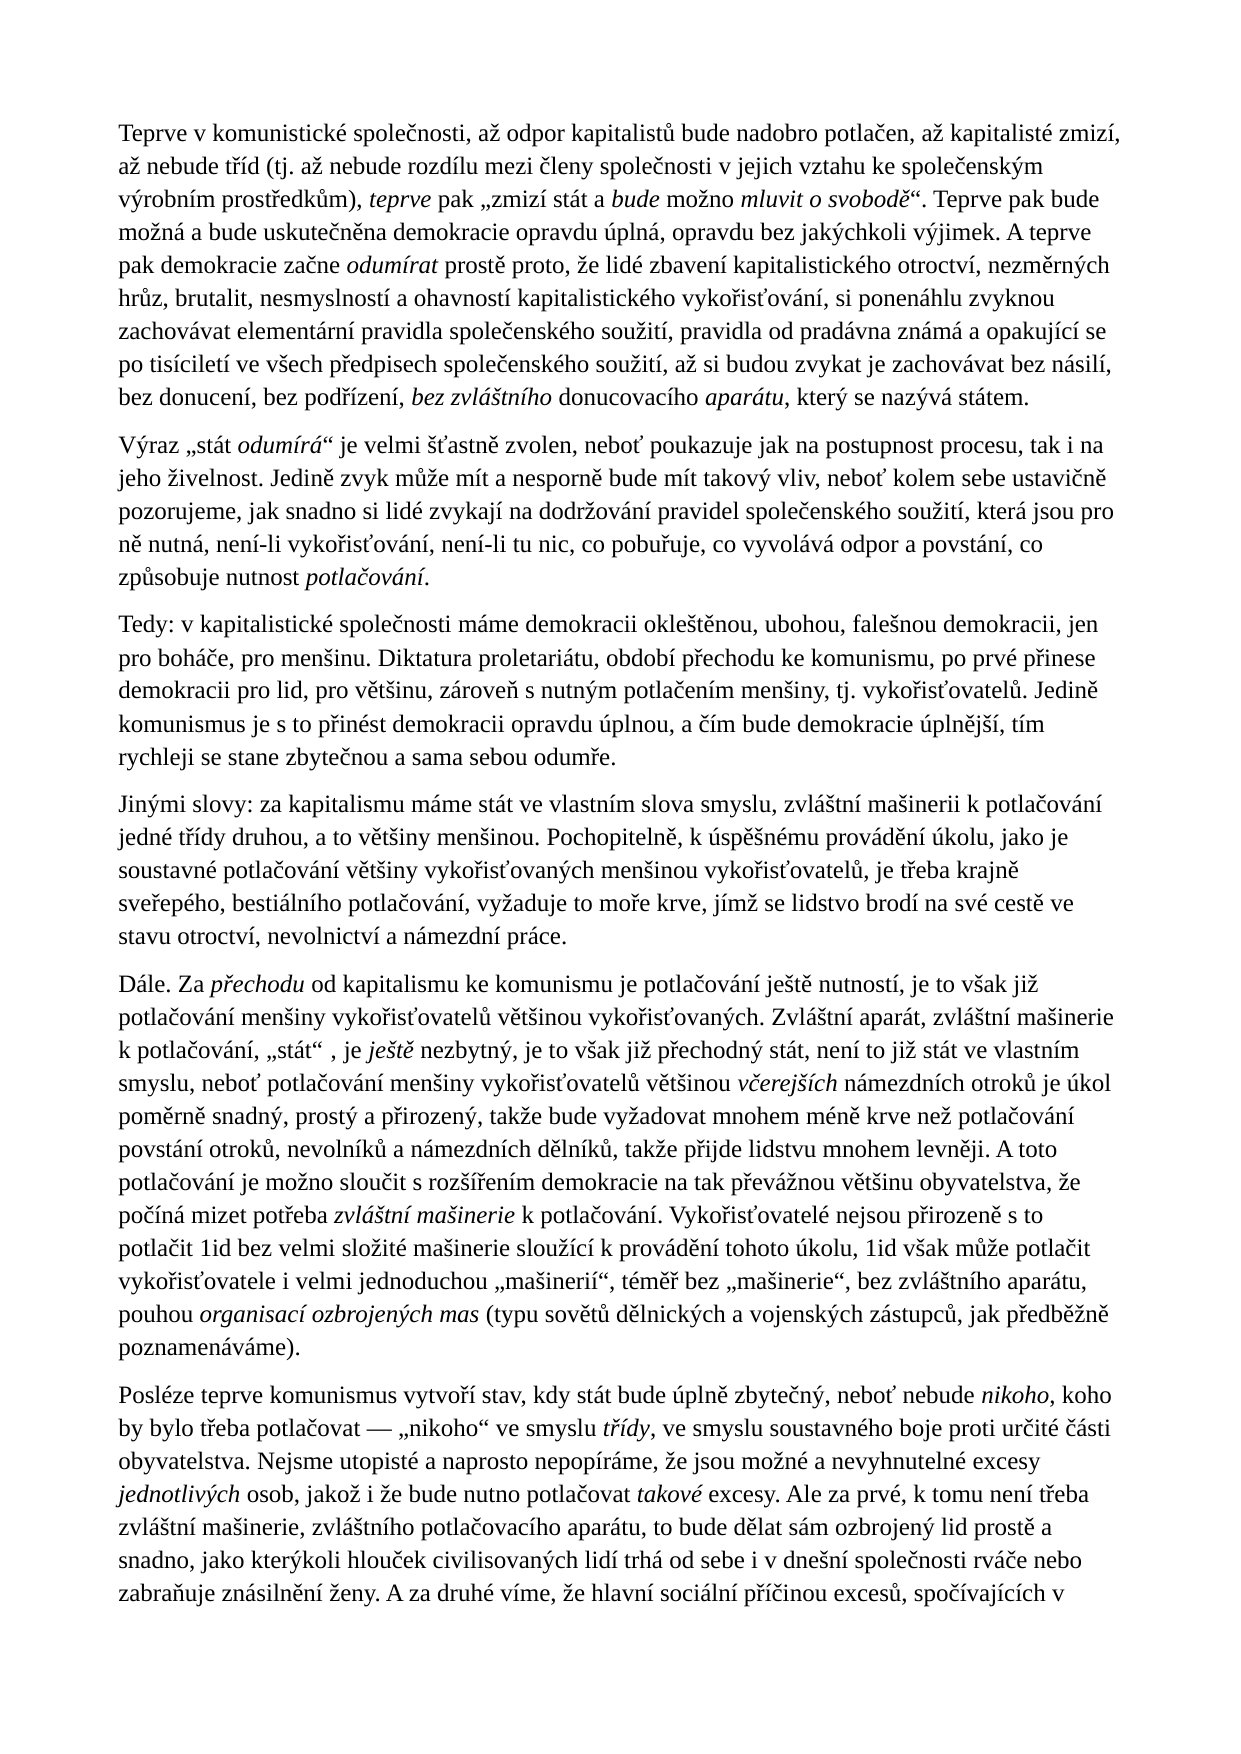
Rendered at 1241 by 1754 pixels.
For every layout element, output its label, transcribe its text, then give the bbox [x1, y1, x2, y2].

text Jinými slovy: za kapitalismu máme stát ve vlastním slova smyslu, zvláštní mašinerii k potlačování jedné třídy druhou, a to většiny menšinou. Pochopitelně, k úspěšnému provádění úkolu, jako je soustavné potlačování většiny vykořisťovaných menšinou vykořisťovatelů, je třeba krajně sveřepého, bestiálního potlačování, vyžaduje to moře krve, jímž se lidstvo brodí na své cestě ve stavu otroctví, nevolnictví a námezdní práce. [118, 789, 1122, 950]
text Posléze teprve komunismus vytvoří stav, kdy stát bude úplně zbytečný, neboť nebude nikoho, koho by bylo třeba potlačovat — „nikoho“ ve smyslu třídy, ve smyslu soustavného boje proti určité části obyvatelstva. Nejsme utopisté a naprosto nepopíráme, že jsou možné a nevyhnutelné excesy jednotlivých osob, jakož i že bude nutno potlačovat takové excesy. Ale za prvé, k tomu není třeba zvláštní mašinerie, zvláštního potlačovacího aparátu, to bude dělat sám ozbrojený lid prostě a snadno, jako kterýkoli hlouček civilisovaných lidí trhá od sebe i v dnešní společnosti rváče nebo zabraňuje znásilnění ženy. A za druhé víme, že hlavní sociální příčinou excesů, spočívajících v [118, 1380, 1122, 1607]
text Tedy: v kapitalistické společnosti máme demokracii okleštěnou, ubohou, falešnou demokracii, jen pro boháče, pro menšinu. Diktatura proletariátu, období přechodu ke komunismu, po prvé přinese demokracii pro lid, pro většinu, zároveň s nutným potlačením menšiny, tj. vykořisťovatelů. Jedině komunismus je s to přinést demokracii opravdu úplnou, a čím bude demokracie úplnější, tím rychleji se stane zbytečnou a sama sebou odumře. [118, 609, 1122, 770]
text Teprve v komunistické společnosti, až odpor kapitalistů bude nadobro potlačen, až kapitalisté zmizí, až nebude tříd (tj. až nebude rozdílu mezi členy společnosti v jejich vztahu ke společenským výrobním prostředkům), teprve pak „zmizí stát a bude možno mluvit o svobodě“. Teprve pak bude možná a bude uskutečněna demokracie opravdu úplná, opravdu bez jakýchkoli výjimek. A teprve pak demokracie začne odumírat prostě proto, že lidé zbavení kapitalistického otroctví, nezměrných hrůz, brutalit, nesmyslností a ohavností kapitalistického vykořisťování, si ponenáhlu zvyknou zachovávat elementární pravidla společenského soužití, pravidla od pradávna známá a opakující se po tisíciletí ve všech předpisech společenského soužití, až si budou zvykat je zachovávat bez násilí, bez donucení, bez podřízení, bez zvláštního donucovacího aparátu, který se nazývá státem. [118, 118, 1122, 411]
text Dále. Za přechodu od kapitalismu ke komunismu je potlačování ještě nutností, je to však již potlačování menšiny vykořisťovatelů většinou vykořisťovaných. Zvláštní aparát, zvláštní mašinerie k potlačování, „stát“ ‚ je ještě nezbytný, je to však již přechodný stát, není to již stát ve vlastním smyslu, neboť potlačování menšiny vykořisťovatelů většinou včerejších námezdních otroků je úkol poměrně snadný, prostý a přirozený, takže bude vyžadovat mnohem méně krve než potlačování povstání otroků, nevolníků a námezdních dělníků, takže přijde lidstvu mnohem levněji. A toto potlačování je možno sloučit s rozšířením demokracie na tak převážnou většinu obyvatelstva, že počíná mizet potřeba zvláštní mašinerie k potlačování. Vykořisťovatelé nejsou přirozeně s to potlačit 1id bez velmi složité mašinerie sloužící k provádění tohoto úkolu, 1id však může potlačit vykořisťovatele i velmi jednoduchou „mašinerií“, téměř bez „mašinerie“, bez zvláštního aparátu, pouhou organisací ozbrojených mas (typu sovětů dělnických a vojenských zástupců, jak předběžně poznamenáváme). [118, 969, 1122, 1361]
text Výraz „stát odumírá“ je velmi šťastně zvolen, neboť poukazuje jak na postupnost procesu, tak i na jeho živelnost. Jedině zvyk může mít a nesporně bude mít takový vliv, neboť kolem sebe ustavičně pozorujeme, jak snadno si lidé zvykají na dodržování pravidel společenského soužití, která jsou pro ně nutná, není-li vykořisťování, není-li tu nic, co pobuřuje, co vyvolává odpor a povstání, co způsobuje nutnost potlačování. [118, 430, 1122, 591]
